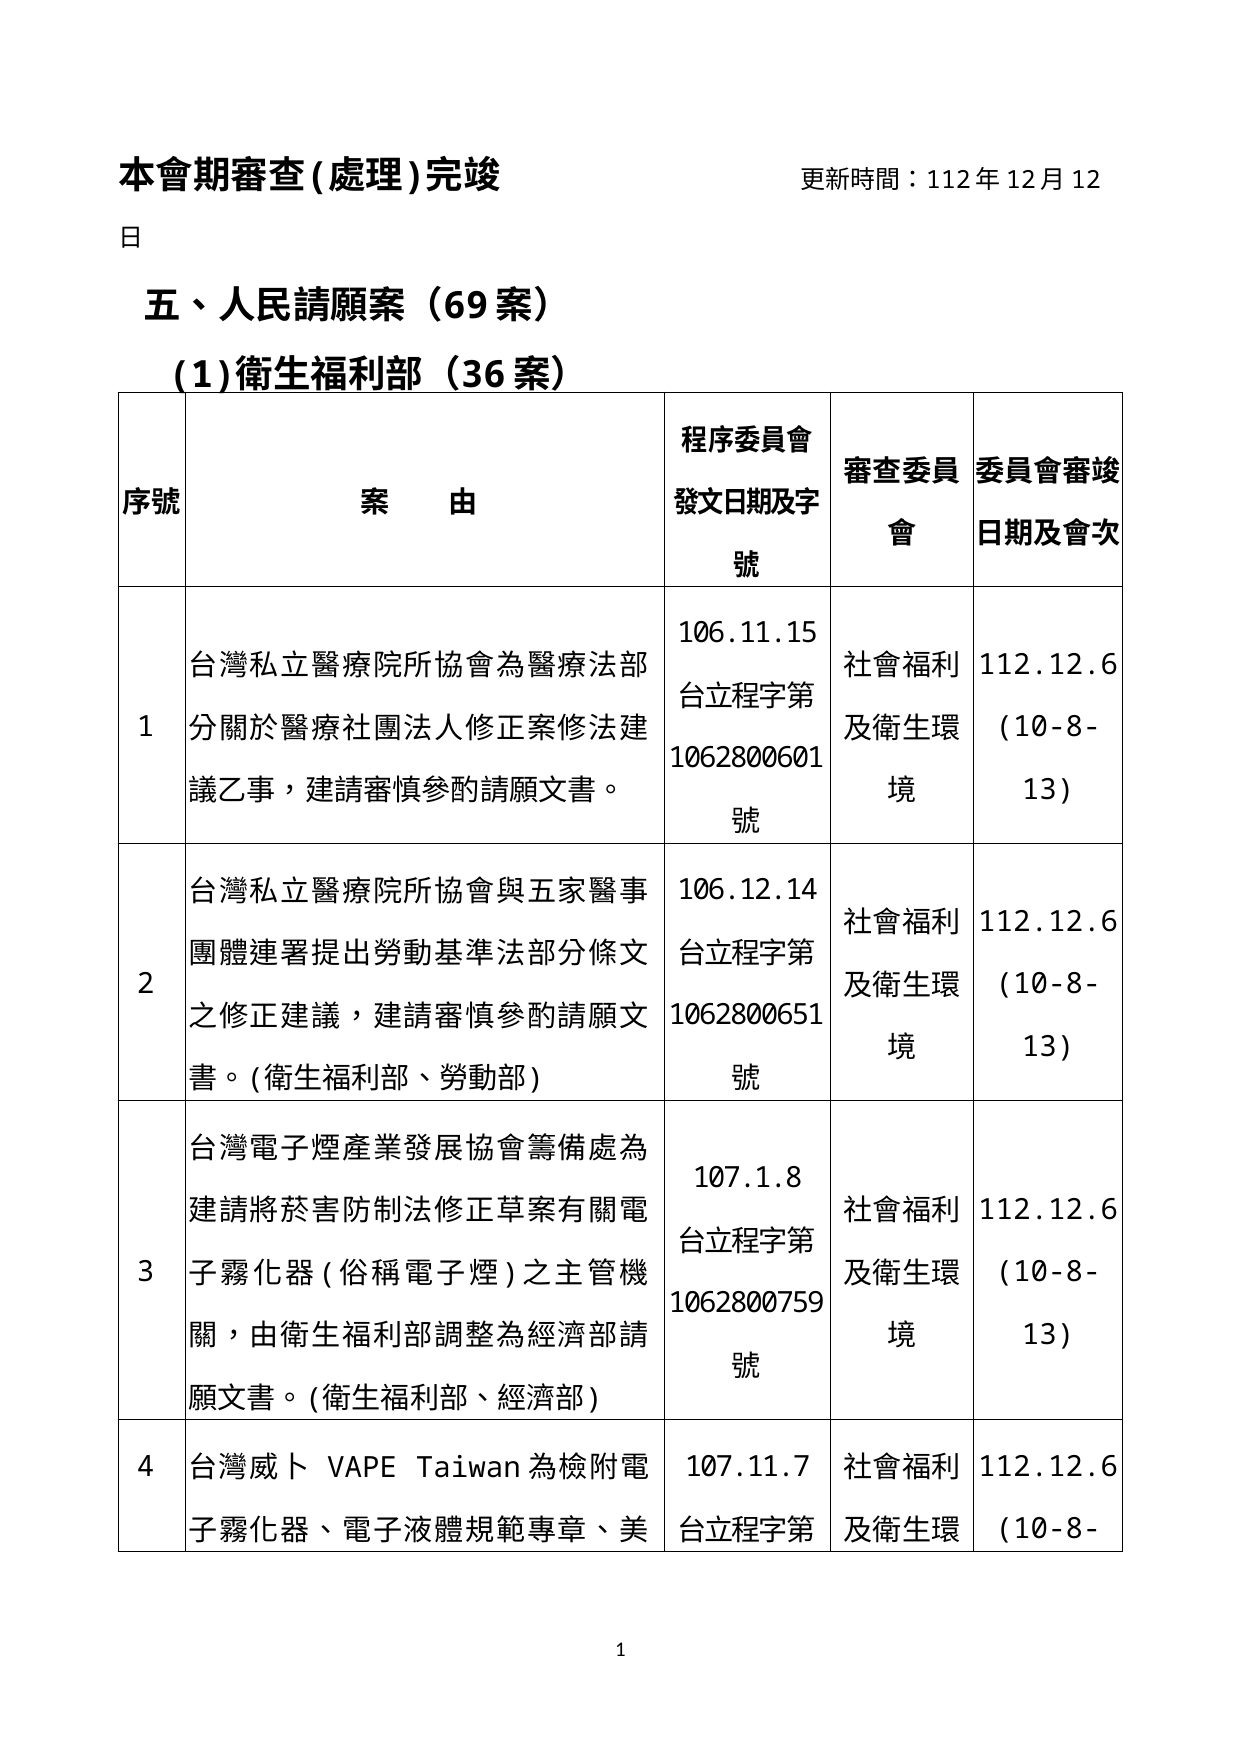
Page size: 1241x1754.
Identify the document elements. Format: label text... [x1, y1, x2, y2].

table_cell 台灣威卜 VAPE Taiwan為檢附電子霧化器、電子液體規範專章、美 [186, 1420, 664, 1551]
table_cell 107.11.7 台立程字第 [665, 1420, 830, 1551]
table_cell 台灣私立醫療院所協會為醫療法部分關於醫療社團法人修正案修法建議乙事，建請審慎參酌請願文書。 [186, 587, 664, 843]
table_cell [119, 1101, 185, 1419]
table_header 案 由 [186, 393, 664, 586]
table_cell [119, 844, 185, 1100]
table_header 序號 [119, 393, 185, 586]
table_cell [119, 1420, 185, 1551]
subtitle 本會期審查(處理)完竣 更新時間：112年12月12日 [118, 131, 1122, 256]
table_cell 106.11.15 台立程字第1062800601號 [665, 587, 830, 843]
table_header 程序委員會 發文日期及字號 [665, 393, 830, 586]
table_cell 台灣電子煙產業發展協會籌備處為建請將菸害防制法修正草案有關電子霧化器(俗稱電子煙)之主管機關，由衛生福利部調整為經濟部請願文書。(衛生福利部、經濟部) [186, 1101, 664, 1419]
table_cell 社會福利及衛生環 [831, 1420, 973, 1551]
table_cell 112.12.6 (10-8-13) [974, 1101, 1122, 1419]
table_cell 106.12.14 台立程字第1062800651號 [665, 844, 830, 1100]
table_header 委員會審竣日期及會次 [974, 393, 1122, 586]
subtitle 衛生福利部（36案） [168, 329, 1122, 392]
table_cell 107.1.8 台立程字第1062800759號 [665, 1101, 830, 1419]
table_header 審查委員會 [831, 393, 973, 586]
table_cell 112.12.6 (10-8- [974, 1420, 1122, 1551]
subtitle 五、人民請願案（69案） [143, 275, 1122, 329]
table_cell 112.12.6 (10-8-13) [974, 844, 1122, 1100]
table_cell 112.12.6 (10-8-13) [974, 587, 1122, 843]
table_cell 社會福利及衛生環境 [831, 844, 973, 1100]
table_cell 社會福利及衛生環境 [831, 587, 973, 843]
table_cell 社會福利及衛生環境 [831, 1101, 973, 1419]
table_cell [119, 587, 185, 843]
table_cell 台灣私立醫療院所協會與五家醫事團體連署提出勞動基準法部分條文之修正建議，建請審慎參酌請願文書。(衛生福利部、勞動部) [186, 844, 664, 1100]
